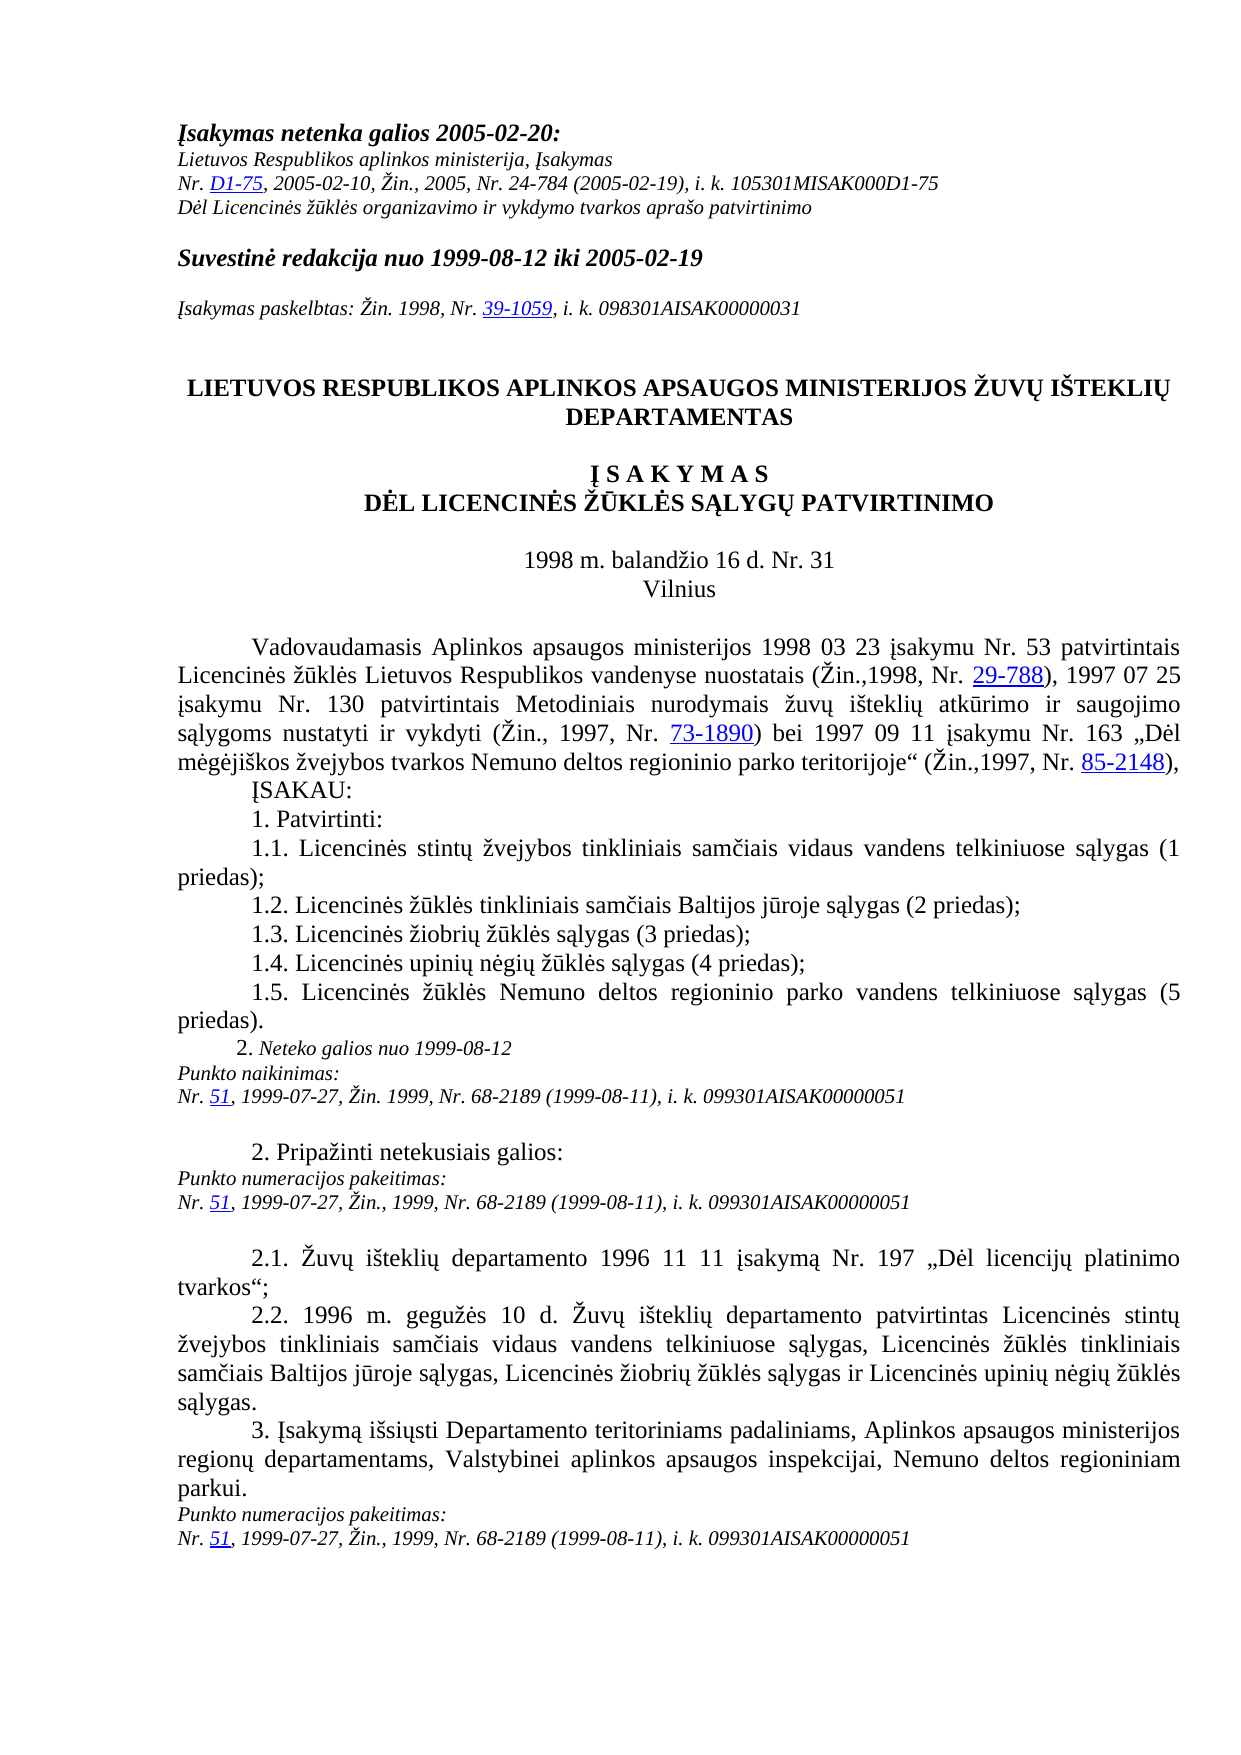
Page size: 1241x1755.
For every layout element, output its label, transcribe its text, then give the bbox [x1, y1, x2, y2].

text 2.2. 1996 m. gegužės 10 d. Žuvų išteklių departamento patvirtintas Licencinės stintų žvejybos tinkliniais samčiais vidaus vandens telkiniuose sąlygas, Licencinės žūklės tinkliniais samčiais Baltijos jūroje sąlygas, Licencinės žiobrių žūklės sąlygas ir Licencinės upinių nėgių žūklės sąlygas. [177, 1300, 1181, 1415]
text 2. Pripažinti netekusiais galios: [177, 1137, 1181, 1166]
text 1. Patvirtinti: [177, 804, 1181, 833]
text LIETUVOS RESPUBLIKOS APLINKOS APSAUGOS MINISTERIJOS ŽUVŲ IŠTEKLIŲ DEPARTAMENTAS [177, 373, 1181, 430]
text Dėl Licencinės žūklės organizavimo ir vykdymo tvarkos aprašo patvirtinimo [177, 195, 1181, 219]
text Nr. 51, 1999-07-27, Žin. 1999, Nr. 68-2189 (1999-08-11), i. k. 099301AISAK00000051 [177, 1084, 1181, 1108]
text Punkto naikinimas: [177, 1060, 1181, 1084]
text Nr. 51, 1999-07-27, Žin., 1999, Nr. 68-2189 (1999-08-11), i. k. 099301AISAK00000051 [177, 1526, 1181, 1550]
text 1.1. Licencinės stintų žvejybos tinkliniais samčiais vidaus vandens telkiniuose sąlygas (1 priedas); [177, 833, 1181, 890]
text Punkto numeracijos pakeitimas: [177, 1502, 1181, 1526]
text 2. Neteko galios nuo 1999-08-12 [177, 1034, 1181, 1060]
text ĮSAKAU: [177, 775, 1181, 804]
text Suvestinė redakcija nuo 1999-08-12 iki 2005-02-19 [177, 243, 1181, 272]
text Nr. 51, 1999-07-27, Žin., 1999, Nr. 68-2189 (1999-08-11), i. k. 099301AISAK00000051 [177, 1190, 1181, 1214]
text Punkto numeracijos pakeitimas: [177, 1166, 1181, 1190]
text 1.2. Licencinės žūklės tinkliniais samčiais Baltijos jūroje sąlygas (2 priedas); [177, 890, 1181, 919]
text Vilnius [177, 574, 1181, 603]
text 1998 m. balandžio 16 d. Nr. 31 [177, 545, 1181, 574]
text 2.1. Žuvų išteklių departamento 1996 11 11 įsakymą Nr. 197 „Dėl licencijų platinimo tvarkos“; [177, 1243, 1181, 1300]
text Nr. D1-75, 2005-02-10, Žin., 2005, Nr. 24-784 (2005-02-19), i. k. 105301MISAK000D1-75 [177, 171, 1181, 195]
text Vadovaudamasis Aplinkos apsaugos ministerijos 1998 03 23 įsakymu Nr. 53 patvirtintais Licencinės žūklės Lietuvos Respublikos vandenyse nuostatais (Žin.,1998, Nr. 29-788), 1997 07 25 įsakymu Nr. 130 patvirtintais Metodiniais nurodymais žuvų išteklių atkūrimo ir saugojimo sąlygoms nustatyti ir vykdyti (Žin., 1997, Nr. 73-1890) bei 1997 09 11 įsakymu Nr. 163 „Dėl mėgėjiškos žvejybos tvarkos Nemuno deltos regioninio parko teritorijoje“ (Žin.,1997, Nr. 85-2148), [177, 632, 1181, 775]
text 1.3. Licencinės žiobrių žūklės sąlygas (3 priedas); [177, 919, 1181, 948]
text 3. Įsakymą išsiųsti Departamento teritoriniams padaliniams, Aplinkos apsaugos ministerijos regionų departamentams, Valstybinei aplinkos apsaugos inspekcijai, Nemuno deltos regioniniam parkui. [177, 1415, 1181, 1502]
text DĖL LICENCINĖS ŽŪKLĖS SĄLYGŲ PATVIRTINIMO [177, 488, 1181, 517]
text Įsakymas netenka galios 2005-02-20: [177, 118, 1181, 147]
text Įsakymas paskelbtas: Žin. 1998, Nr. 39-1059, i. k. 098301AISAK00000031 [177, 296, 1181, 320]
text Lietuvos Respublikos aplinkos ministerija, Įsakymas [177, 147, 1181, 171]
text 1.5. Licencinės žūklės Nemuno deltos regioninio parko vandens telkiniuose sąlygas (5 priedas). [177, 977, 1181, 1034]
text Į S A K Y M A S [177, 459, 1181, 488]
text 1.4. Licencinės upinių nėgių žūklės sąlygas (4 priedas); [177, 948, 1181, 977]
